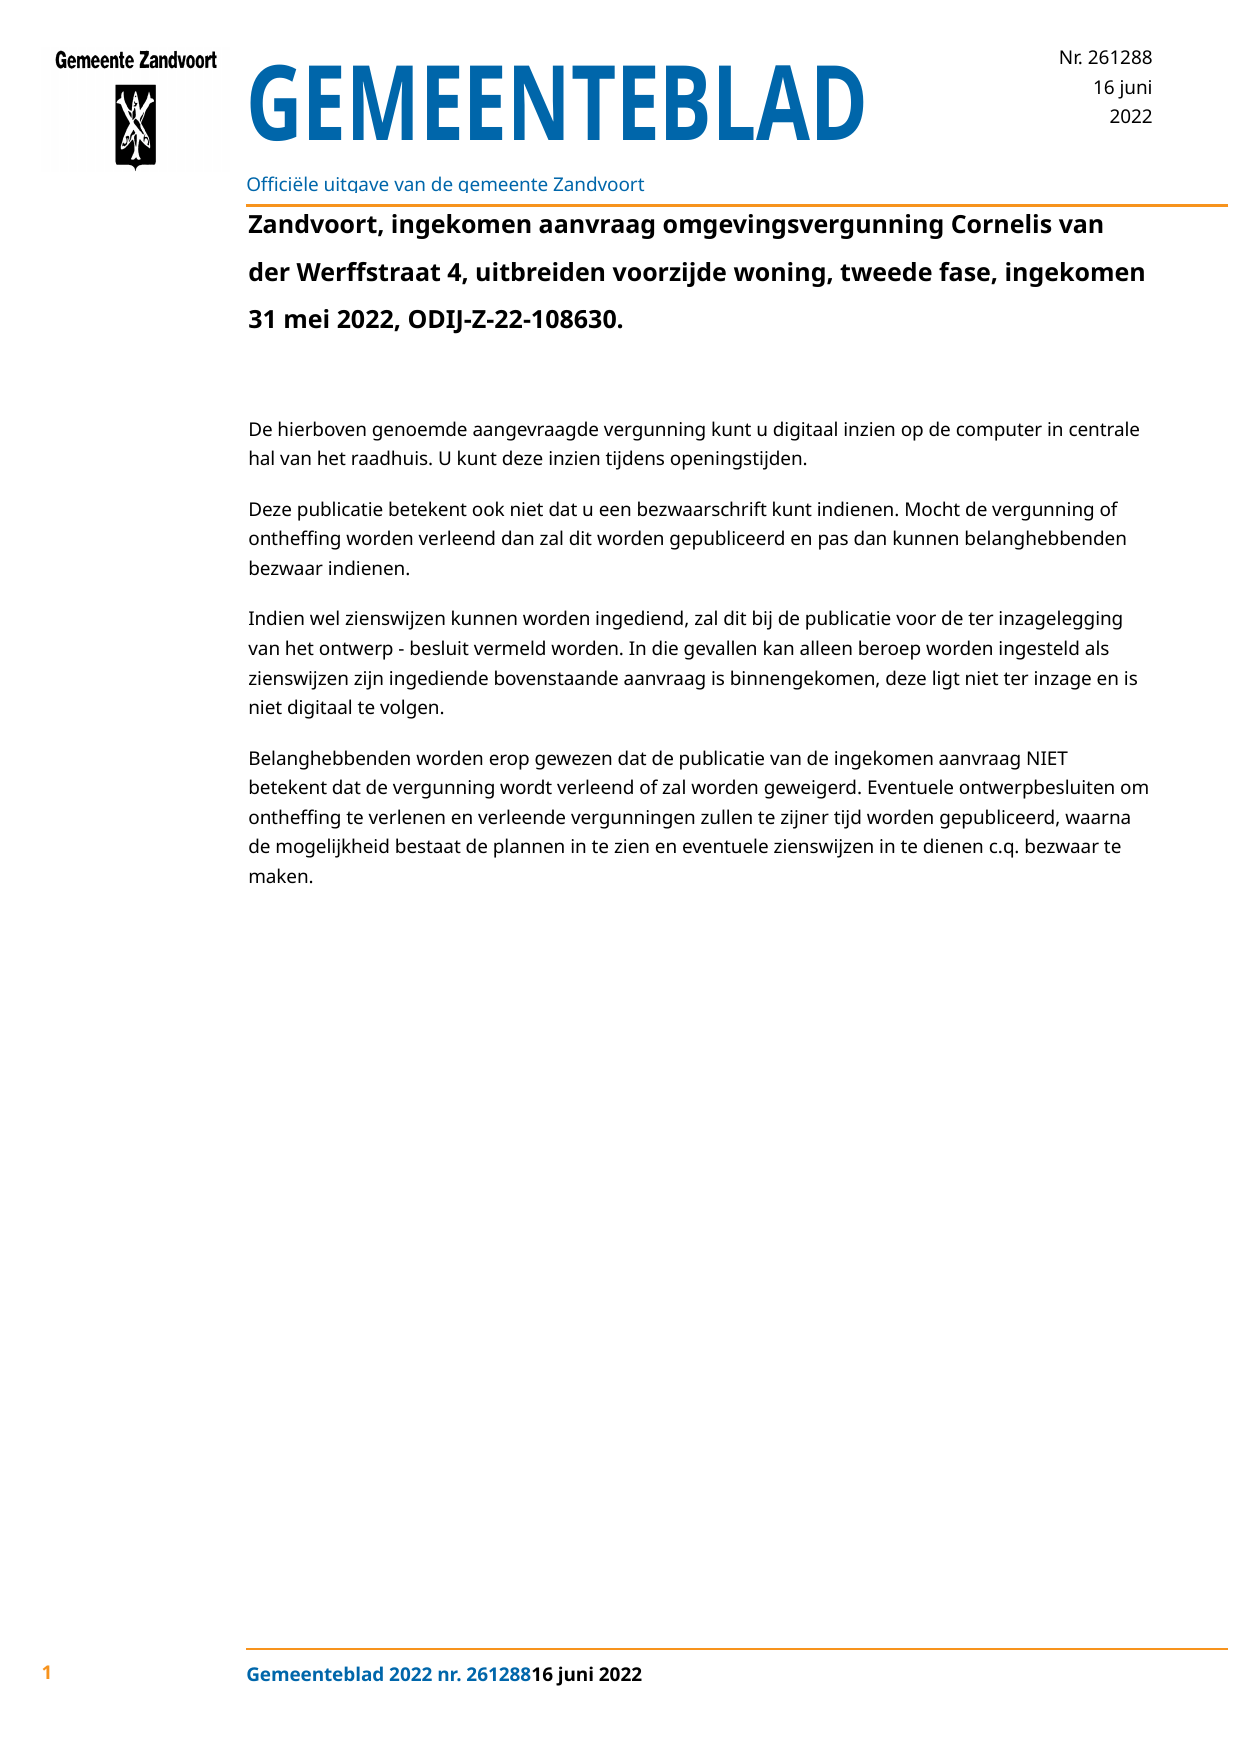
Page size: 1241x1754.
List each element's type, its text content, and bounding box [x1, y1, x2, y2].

picture [41, 47, 231, 172]
text Belanghebbenden worden erop gewezen dat de publicatie van de ingekomen aanvraag NIET betekent dat de vergunning wordt verleend of zal worden geweigerd. Eventuele ontwerpbesluiten om ontheffing te verlenen en verleende vergunningen zullen te zijner tijd worden gepubliceerd, waarna de mogelijkheid bestaat de plannen in te zien en eventuele zienswijzen in te dienen c.q. bezwaar te maken. [248, 745, 1152, 889]
text De hierboven genoemde aangevraagde vergunning kunt u digitaal inzien op de computer in centrale hal van het raadhuis. U kunt deze inzien tijdens openingstijden. [248, 416, 1152, 471]
text Deze publicatie betekent ook niet dat u een bezwaarschrift kunt indienen. Mocht de vergunning of ontheffing worden verleend dan zal dit worden gepubliceerd en pas dan kunnen belanghebbenden bezwaar indienen. [248, 496, 1152, 581]
text Indien wel zienswijzen kunnen worden ingediend, zal dit bij de publicatie voor de ter inzagelegging van het ontwerp - besluit vermeld worden. In die gevallen kan alleen beroep worden ingesteld als zienswijzen zijn ingediende bovenstaande aanvraag is binnengekomen, deze ligt niet ter inzage en is niet digitaal te volgen. [248, 606, 1152, 720]
text Zandvoort, ingekomen aanvraag omgevingsvergunning Cornelis van der Werffstraat 4, uitbreiden voorzijde woning, tweede fase, ingekomen 31 mei 2022, ODIJ-Z-22-108630. [248, 207, 1152, 336]
